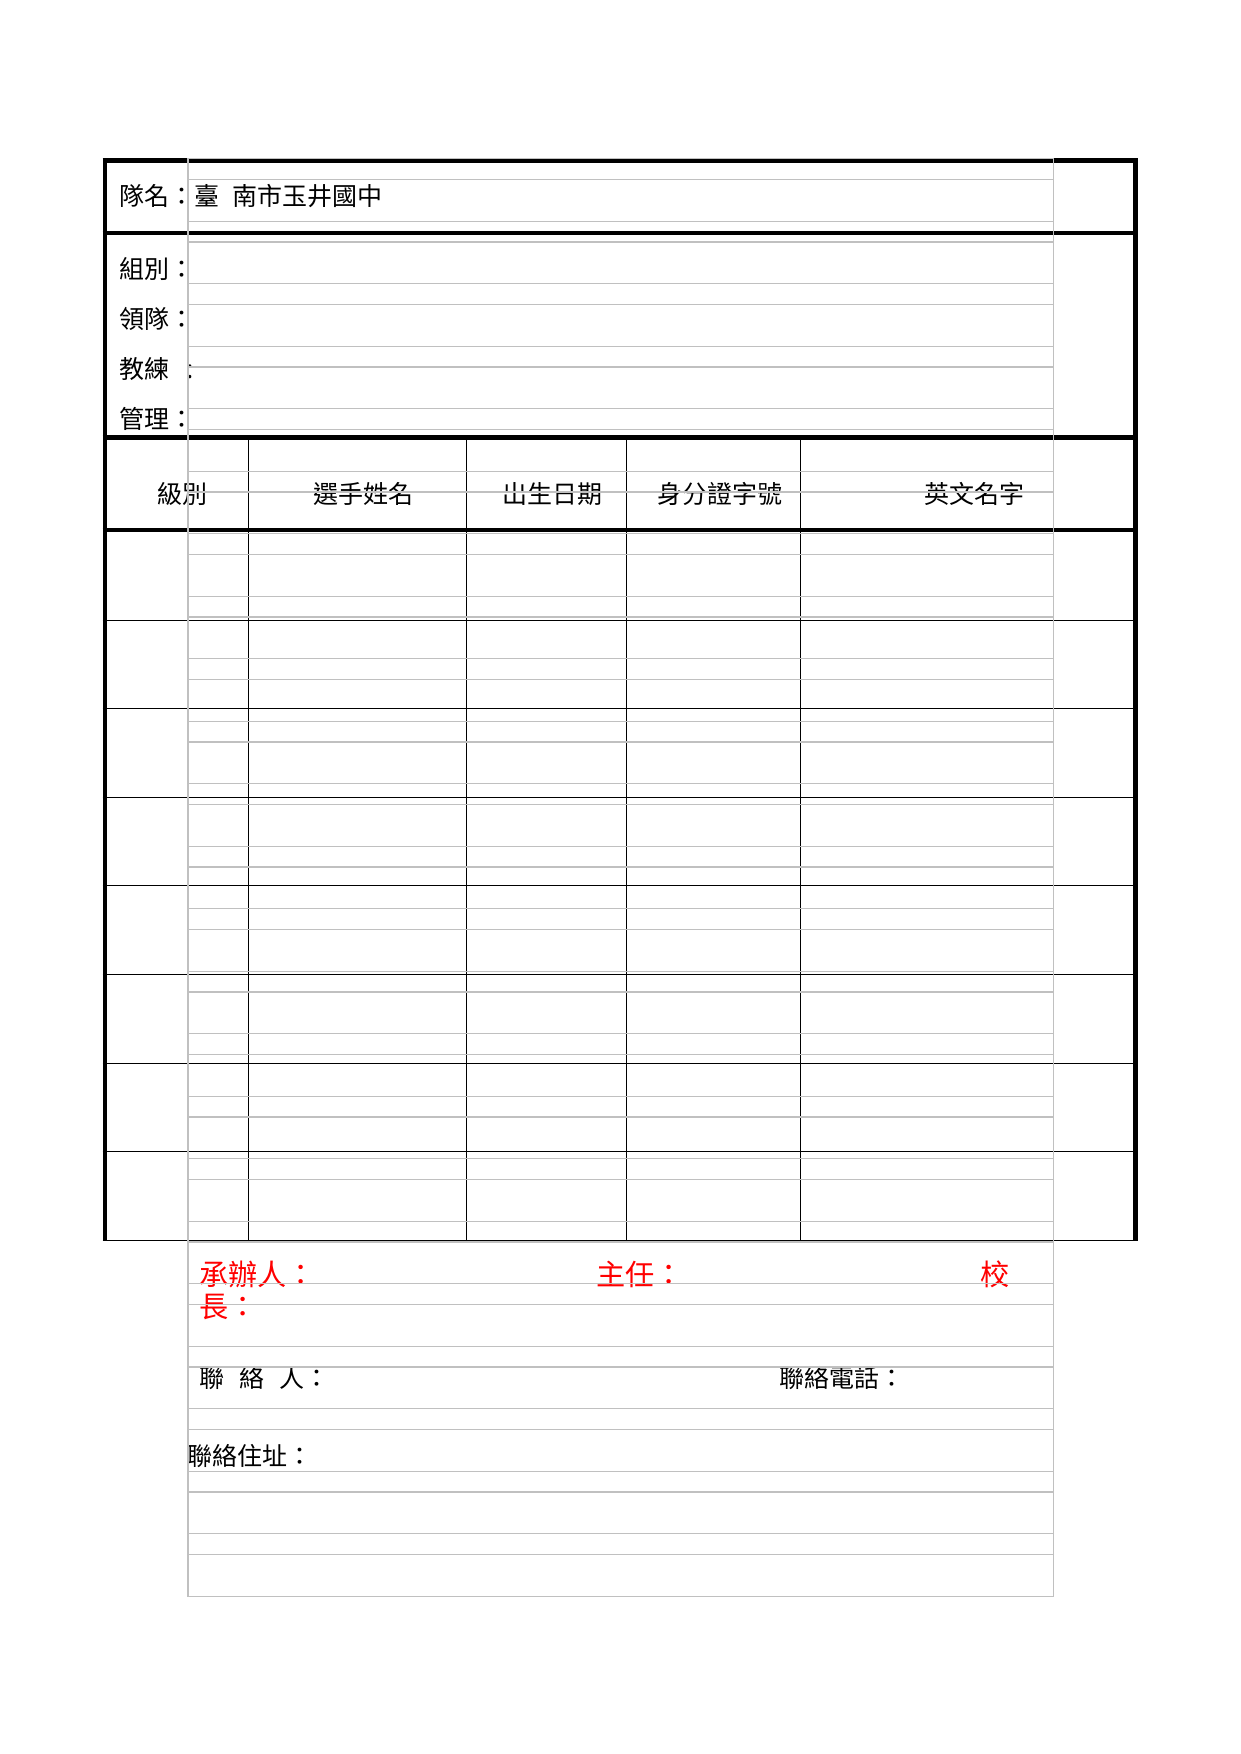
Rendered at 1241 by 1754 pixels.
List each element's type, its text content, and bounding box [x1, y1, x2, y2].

table_cell [249, 1159, 466, 1179]
table_cell [249, 847, 466, 866]
table_cell [801, 1118, 1053, 1151]
table_cell 選手姓名 [249, 472, 466, 491]
table_cell [627, 1055, 800, 1062]
table_cell 出生日期 [467, 440, 626, 471]
table_cell 英文名字 [801, 493, 1053, 527]
table_cell 組別： 領隊： 教練 : 管理： [189, 368, 1053, 408]
table_cell [249, 534, 466, 554]
table_cell [627, 1097, 800, 1116]
table_cell [189, 868, 248, 885]
table_cell [249, 886, 466, 908]
table_cell [107, 886, 187, 974]
table_cell [249, 798, 466, 804]
table_cell [249, 1180, 466, 1221]
table_cell [467, 1118, 626, 1151]
table_cell [801, 534, 1053, 554]
table_cell [249, 680, 466, 708]
table_cell [107, 798, 187, 885]
table_cell [189, 975, 248, 991]
table_cell [801, 555, 1053, 596]
table_cell [801, 1222, 1053, 1239]
table_cell [627, 1118, 800, 1151]
table_cell [801, 1180, 1053, 1221]
table_cell [189, 805, 248, 846]
table_cell [467, 1180, 626, 1221]
table_cell [1054, 1064, 1133, 1151]
table_cell [467, 847, 626, 866]
table_cell 出生日期 [467, 493, 626, 527]
table_cell [467, 930, 626, 971]
text 聯 絡 人： 聯絡電話： [199, 1368, 1053, 1394]
table_cell 組別： 領隊： 教練 : 管理： [189, 430, 1053, 435]
table_cell [467, 722, 626, 741]
text [189, 1472, 1053, 1476]
table_cell [249, 1055, 466, 1062]
table_cell [467, 909, 626, 929]
table_cell [189, 886, 248, 908]
text 承辦人： 主任： 校長： [199, 1259, 1053, 1283]
table_cell [467, 868, 626, 885]
table_cell [249, 868, 466, 885]
table_cell [627, 709, 800, 721]
table_cell [249, 722, 466, 741]
table_cell [189, 1097, 248, 1116]
table_cell 身分證字號 [627, 472, 800, 491]
table_cell [467, 680, 626, 708]
table_cell [249, 1118, 466, 1151]
text 承辦人： 主任： 校長： [199, 1305, 1053, 1324]
table_cell [801, 805, 1053, 846]
table_cell 選手姓名 [249, 493, 466, 527]
table_cell [189, 621, 248, 658]
table_cell [627, 1152, 800, 1158]
table_cell 英文名字 [801, 440, 1053, 471]
table_cell 組別： 領隊： 教練 : 管理： [107, 235, 187, 435]
table_cell [249, 1222, 466, 1239]
table_cell 組別： 領隊： 教練 : 管理： [189, 284, 1053, 304]
table_cell [627, 868, 800, 885]
table_cell [189, 847, 248, 866]
table_cell [1054, 975, 1133, 1062]
table_header 隊名：臺 南市玉井國中 [189, 163, 1053, 179]
table_cell [249, 975, 466, 991]
table_cell [467, 993, 626, 1033]
table_cell [627, 659, 800, 679]
table_cell [627, 847, 800, 866]
table_cell [801, 784, 1053, 797]
table_cell [627, 993, 800, 1033]
text [199, 1362, 1053, 1366]
table_cell [467, 1064, 626, 1096]
table_cell [189, 743, 248, 783]
table_cell [467, 798, 626, 804]
table_cell [627, 743, 800, 783]
table_cell [107, 1152, 187, 1239]
table_cell [189, 555, 248, 596]
table_cell [249, 555, 466, 596]
table_cell [1054, 532, 1133, 620]
table_cell 出生日期 [467, 472, 626, 491]
table_cell [627, 680, 800, 708]
table_cell [801, 1034, 1053, 1054]
table_cell [801, 743, 1053, 783]
table_cell [249, 597, 466, 616]
table_cell [189, 798, 248, 804]
text 承辦人： 主任： 校長： [199, 1284, 1053, 1304]
table_cell [249, 659, 466, 679]
table_cell [1054, 709, 1133, 797]
table_cell [189, 709, 248, 721]
table_cell 級別 [189, 493, 248, 527]
table_cell [189, 722, 248, 741]
table_cell [627, 1034, 800, 1054]
table_cell 組別： 領隊： 教練 : 管理： [189, 243, 1053, 283]
table_cell [249, 930, 466, 971]
table_cell [627, 975, 800, 991]
table_cell 組別： 領隊： 教練 : 管理： [1054, 235, 1133, 435]
table_cell [1054, 798, 1133, 885]
table_cell 選手姓名 [249, 440, 466, 471]
table_cell [627, 1064, 800, 1096]
table_cell [467, 1055, 626, 1062]
table_cell [107, 975, 187, 1062]
table_cell [627, 930, 800, 971]
table_cell 組別： 領隊： 教練 : 管理： [189, 235, 1053, 241]
table_cell [249, 909, 466, 929]
table_cell 級別 [107, 440, 187, 527]
table_cell [189, 1118, 248, 1151]
table_cell [189, 597, 248, 616]
table_cell [249, 1152, 466, 1158]
table_cell [627, 886, 800, 908]
table_cell [249, 784, 466, 797]
table_cell [249, 1034, 466, 1054]
table_cell [801, 659, 1053, 679]
table_cell [1054, 621, 1133, 708]
table_cell [1054, 1152, 1133, 1239]
table_cell [189, 659, 248, 679]
table_cell 身分證字號 [627, 493, 800, 527]
table_header 隊名：臺 南市玉井國中 [1054, 163, 1133, 231]
table_cell [627, 798, 800, 804]
table_cell [189, 1222, 248, 1239]
table_cell [467, 534, 626, 554]
text [189, 1413, 1053, 1429]
table_cell [801, 847, 1053, 866]
table_cell [189, 680, 248, 708]
table_cell [107, 1064, 187, 1151]
table_cell [249, 1064, 466, 1096]
table_cell [467, 784, 626, 797]
table_cell [249, 743, 466, 783]
table_cell [249, 993, 466, 1033]
table_cell [1054, 886, 1133, 974]
table_cell [467, 597, 626, 616]
table_cell [189, 534, 248, 554]
table_cell 組別： 領隊： 教練 : 管理： [189, 305, 1053, 346]
table_cell [467, 1034, 626, 1054]
table_cell [249, 621, 466, 658]
table_cell [189, 930, 248, 971]
table_cell [189, 1152, 248, 1158]
table_cell 級別 [189, 440, 248, 471]
table_cell [249, 805, 466, 846]
table_cell 級別 [189, 472, 248, 491]
table_cell 組別： 領隊： 教練 : 管理： [189, 347, 1053, 366]
table_cell [189, 1159, 248, 1179]
table_cell [627, 1159, 800, 1179]
table_cell [627, 555, 800, 596]
table_cell [801, 868, 1053, 885]
table_cell [189, 909, 248, 929]
table_cell [627, 1222, 800, 1239]
table_cell 身分證字號 [627, 440, 800, 471]
table_cell [467, 1097, 626, 1116]
table_cell [467, 1222, 626, 1239]
table_cell [627, 534, 800, 554]
table_cell [627, 909, 800, 929]
table_cell [249, 709, 466, 721]
table_cell [467, 886, 626, 908]
table_cell 出生日期 [558, 494, 571, 501]
table_cell [801, 930, 1053, 971]
table_cell [627, 1180, 800, 1221]
table_cell [467, 1152, 626, 1158]
table_cell [189, 1180, 248, 1221]
table_cell [189, 1034, 248, 1054]
table_cell [627, 597, 800, 616]
table_cell [107, 532, 187, 620]
table_cell [107, 709, 187, 797]
table_cell [467, 555, 626, 596]
table_cell [801, 1055, 1053, 1062]
table_cell [627, 621, 800, 658]
table_cell [467, 975, 626, 991]
table_cell [189, 1064, 248, 1096]
table_cell [467, 659, 626, 679]
table_cell [801, 597, 1053, 616]
table_cell [189, 1055, 248, 1062]
table_cell 英文名字 [1054, 440, 1133, 527]
table_cell [801, 621, 1053, 658]
table_cell [801, 680, 1053, 708]
table_cell [107, 621, 187, 708]
table_header 隊名：臺 南市玉井國中 [189, 222, 1053, 231]
table_cell [801, 798, 1053, 804]
table_cell 英文名字 [801, 472, 1053, 491]
text 聯絡住址： [189, 1430, 1053, 1471]
table_cell [467, 1159, 626, 1179]
table_cell [467, 805, 626, 846]
table_cell [467, 709, 626, 721]
table_cell [189, 993, 248, 1033]
table_header 隊名：臺 南市玉井國中 [107, 163, 187, 231]
table_header 隊名：臺 南市玉井國中 [189, 180, 1053, 221]
table_cell [467, 621, 626, 658]
table_cell [249, 1097, 466, 1116]
table_cell [467, 743, 626, 783]
table_cell [627, 805, 800, 846]
table_cell 組別： 領隊： 教練 : 管理： [189, 409, 1053, 429]
table_cell [627, 722, 800, 741]
table_cell [627, 784, 800, 797]
table_cell [189, 784, 248, 797]
